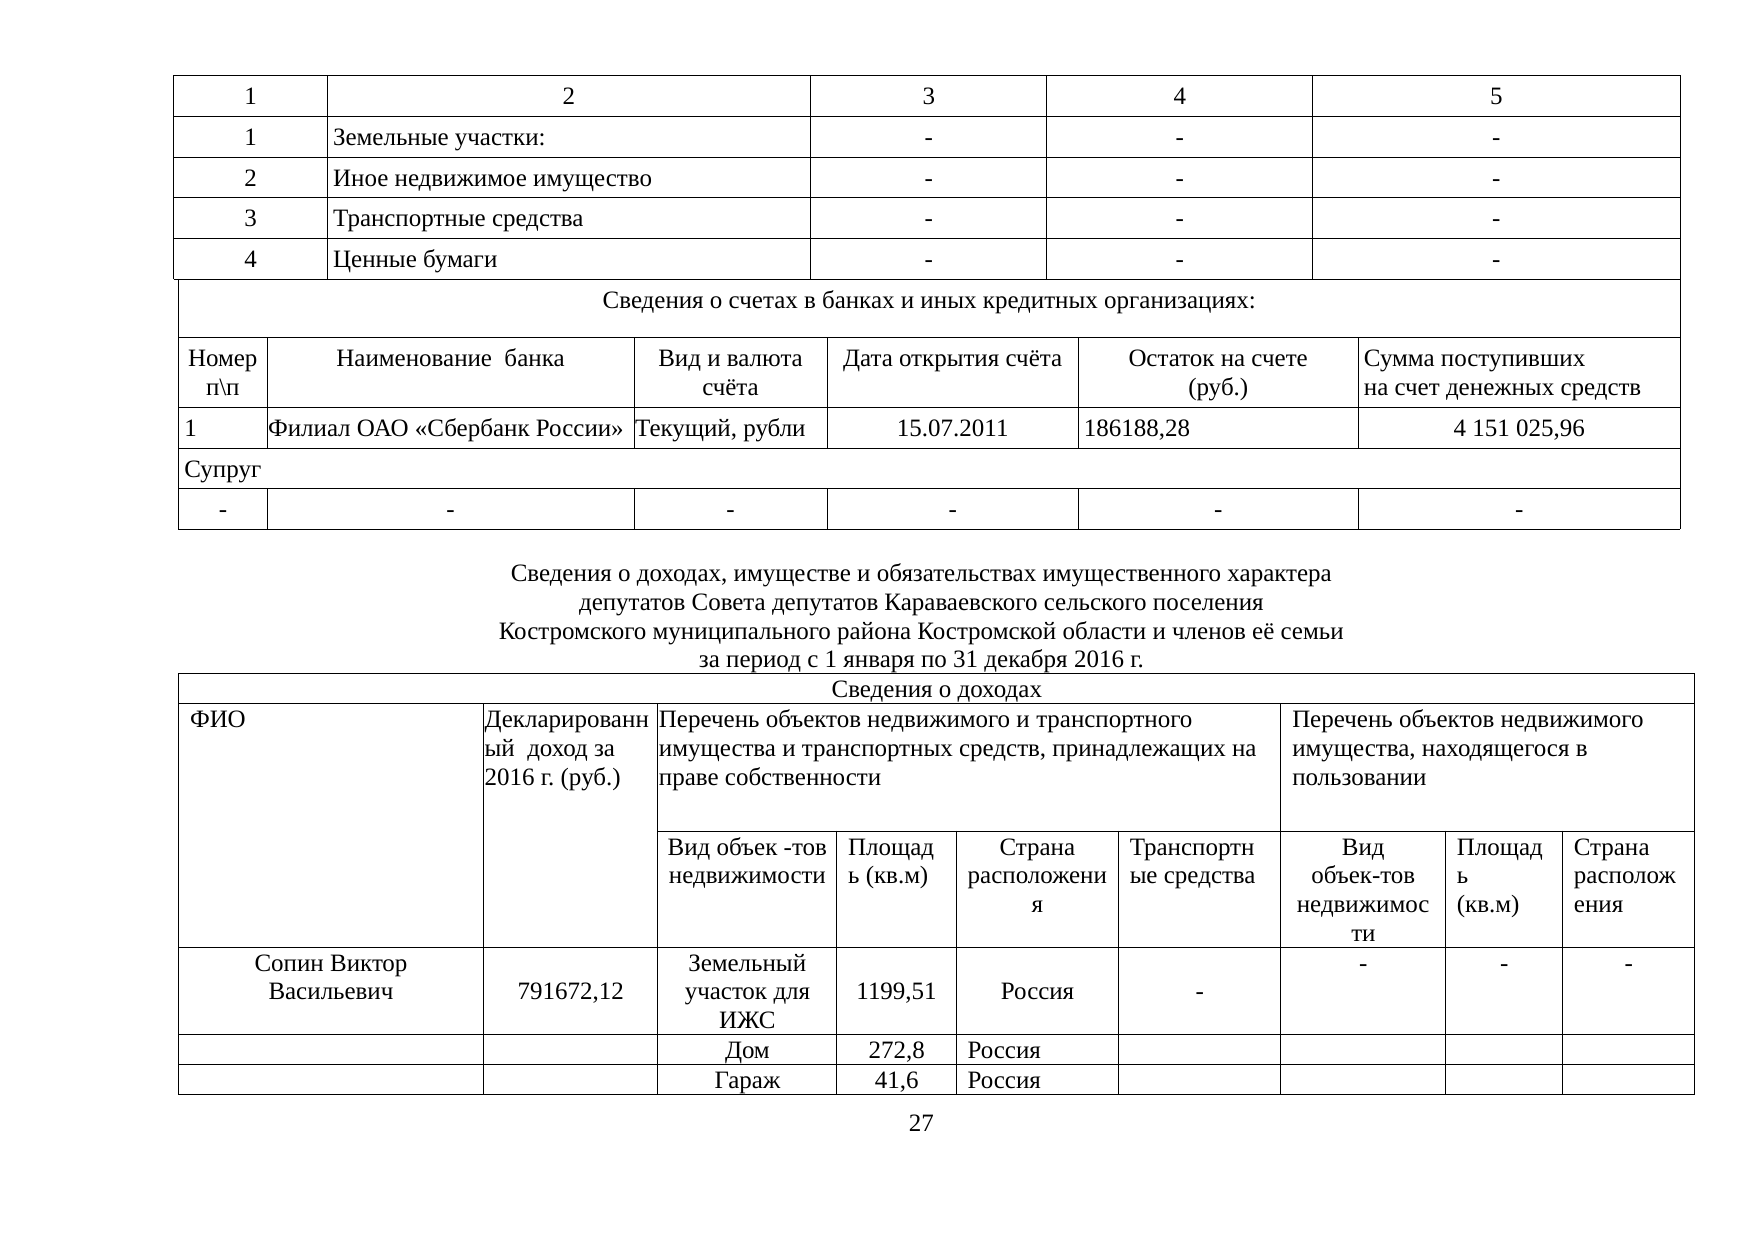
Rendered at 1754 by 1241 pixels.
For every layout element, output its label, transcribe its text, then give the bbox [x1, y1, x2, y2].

table_cell Транспортные средства [1119, 832, 1280, 947]
table_cell - [1313, 117, 1680, 156]
table_cell 15.07.2011 [828, 408, 1078, 447]
table_cell - [1047, 117, 1312, 156]
table_cell [484, 1035, 657, 1064]
table_cell Наименование банка [268, 338, 634, 407]
table_cell Остаток на счете (руб.) [1079, 338, 1358, 407]
table_cell Сопин Виктор Васильевич [179, 948, 483, 1034]
table_cell Сведения о счетах в банках и иных кредитных организациях: [179, 280, 1680, 337]
table_cell 1 [179, 408, 267, 447]
table_cell 186188,28 [1079, 408, 1358, 447]
table_cell Текущий, рубли [635, 408, 827, 447]
table_cell [174, 831, 178, 947]
table_cell 2 [328, 76, 810, 116]
table_cell 4 [1047, 76, 1312, 116]
table_header Сведения о доходах [179, 674, 1694, 703]
table_cell 3 [174, 198, 327, 238]
table_cell [174, 703, 178, 831]
table_cell [1281, 1065, 1445, 1093]
table_cell [174, 337, 178, 407]
table_cell Вид объек -тов недвижимости [658, 832, 836, 947]
table_cell Супруг [179, 449, 1680, 488]
table_cell 1 [174, 76, 327, 116]
table_cell 3 [811, 76, 1046, 116]
table_cell [174, 448, 178, 488]
table_cell ФИО [179, 704, 483, 947]
table_cell [179, 1035, 483, 1064]
table_cell Земельные участки: [328, 117, 810, 156]
table_cell Площадь (кв.м) [1446, 832, 1562, 947]
table_cell - [828, 489, 1078, 529]
table_cell - [1119, 948, 1280, 1034]
table_cell Транспортные средства [328, 198, 810, 238]
table_cell - [811, 117, 1046, 156]
table_cell Перечень объектов недвижимого и транспортного имущества и транспортных средств, принадлежащих на праве собственности [658, 704, 1280, 831]
table_cell Перечень объектов недвижимого имущества, находящегося в пользовании [1281, 704, 1694, 831]
table_cell Земельный участок для ИЖС [658, 948, 836, 1034]
table_cell - [1047, 239, 1312, 279]
text депутатов Совета депутатов Караваевского сельского поселения [162, 587, 1680, 616]
table_cell [179, 1065, 483, 1093]
table_cell 4 [174, 239, 327, 279]
table_cell Сумма поступивших на счет денежных средств [1359, 338, 1680, 407]
table_cell Номер п\п [179, 338, 267, 407]
table_cell - [1446, 948, 1562, 1034]
table_cell Страна расположения [957, 832, 1118, 947]
table_cell - [1313, 158, 1680, 197]
table_cell - [1047, 198, 1312, 238]
table_cell Дата открытия счёта [828, 338, 1078, 407]
table_cell - [811, 198, 1046, 238]
table_cell - [268, 489, 634, 529]
table_cell - [1563, 948, 1694, 1034]
table_cell - [635, 489, 827, 529]
table_cell [484, 1065, 657, 1093]
table_cell Дом [658, 1035, 836, 1064]
table_cell [174, 1034, 178, 1064]
table_cell Гараж [658, 1065, 836, 1093]
table_cell - [1313, 239, 1680, 279]
table_cell Россия [957, 948, 1118, 1034]
table_cell Россия [957, 1035, 1118, 1064]
table_cell - [1313, 198, 1680, 238]
table_cell Ценные бумаги [328, 239, 810, 279]
text за период с 1 января по 31 декабря 2016 г. [162, 644, 1680, 673]
table_cell - [179, 489, 267, 529]
table_cell Вид объек-тов недвижимости [1281, 832, 1445, 947]
table_cell 4 151 025,96 [1359, 408, 1680, 447]
table_header [174, 673, 178, 703]
table_cell 272,8 [837, 1035, 956, 1064]
table_cell [1281, 1035, 1445, 1064]
table_cell Вид и валюта счёта [635, 338, 827, 407]
table_cell - [811, 239, 1046, 279]
table_cell [1119, 1035, 1280, 1064]
table_cell Иное недвижимое имущество [328, 158, 810, 197]
table_cell 1199,51 [837, 948, 956, 1034]
table_cell [1119, 1065, 1280, 1093]
table_cell 41,6 [837, 1065, 956, 1093]
table_cell [1563, 1065, 1694, 1093]
text Сведения о доходах, имуществе и обязательствах имущественного характера [162, 558, 1680, 587]
table_cell [1446, 1035, 1562, 1064]
table_cell - [1079, 489, 1358, 529]
table_cell 5 [1313, 76, 1680, 116]
table_cell - [1359, 489, 1680, 529]
table_cell - [1281, 948, 1445, 1034]
table_cell - [1047, 158, 1312, 197]
table_cell - [811, 158, 1046, 197]
table_cell [1446, 1065, 1562, 1093]
table_cell 791672,12 [484, 948, 657, 1034]
table_cell [174, 407, 178, 447]
table_cell 2 [174, 158, 327, 197]
table_cell Страна расположения [1563, 832, 1694, 947]
table_cell Декларированный доход за 2016 г. (руб.) [484, 704, 657, 947]
table_cell Филиал ОАО «Сбербанк России» [268, 408, 634, 447]
table_cell [174, 280, 178, 337]
table_cell Площадь (кв.м) [837, 832, 956, 947]
table_cell [174, 488, 178, 529]
table_cell [174, 947, 178, 1034]
table_cell 1 [174, 117, 327, 156]
table_cell Россия [957, 1065, 1118, 1093]
text Костромского муниципального района Костромской области и членов её семьи [162, 616, 1680, 644]
table_cell [174, 1064, 178, 1093]
table_cell [1563, 1035, 1694, 1064]
